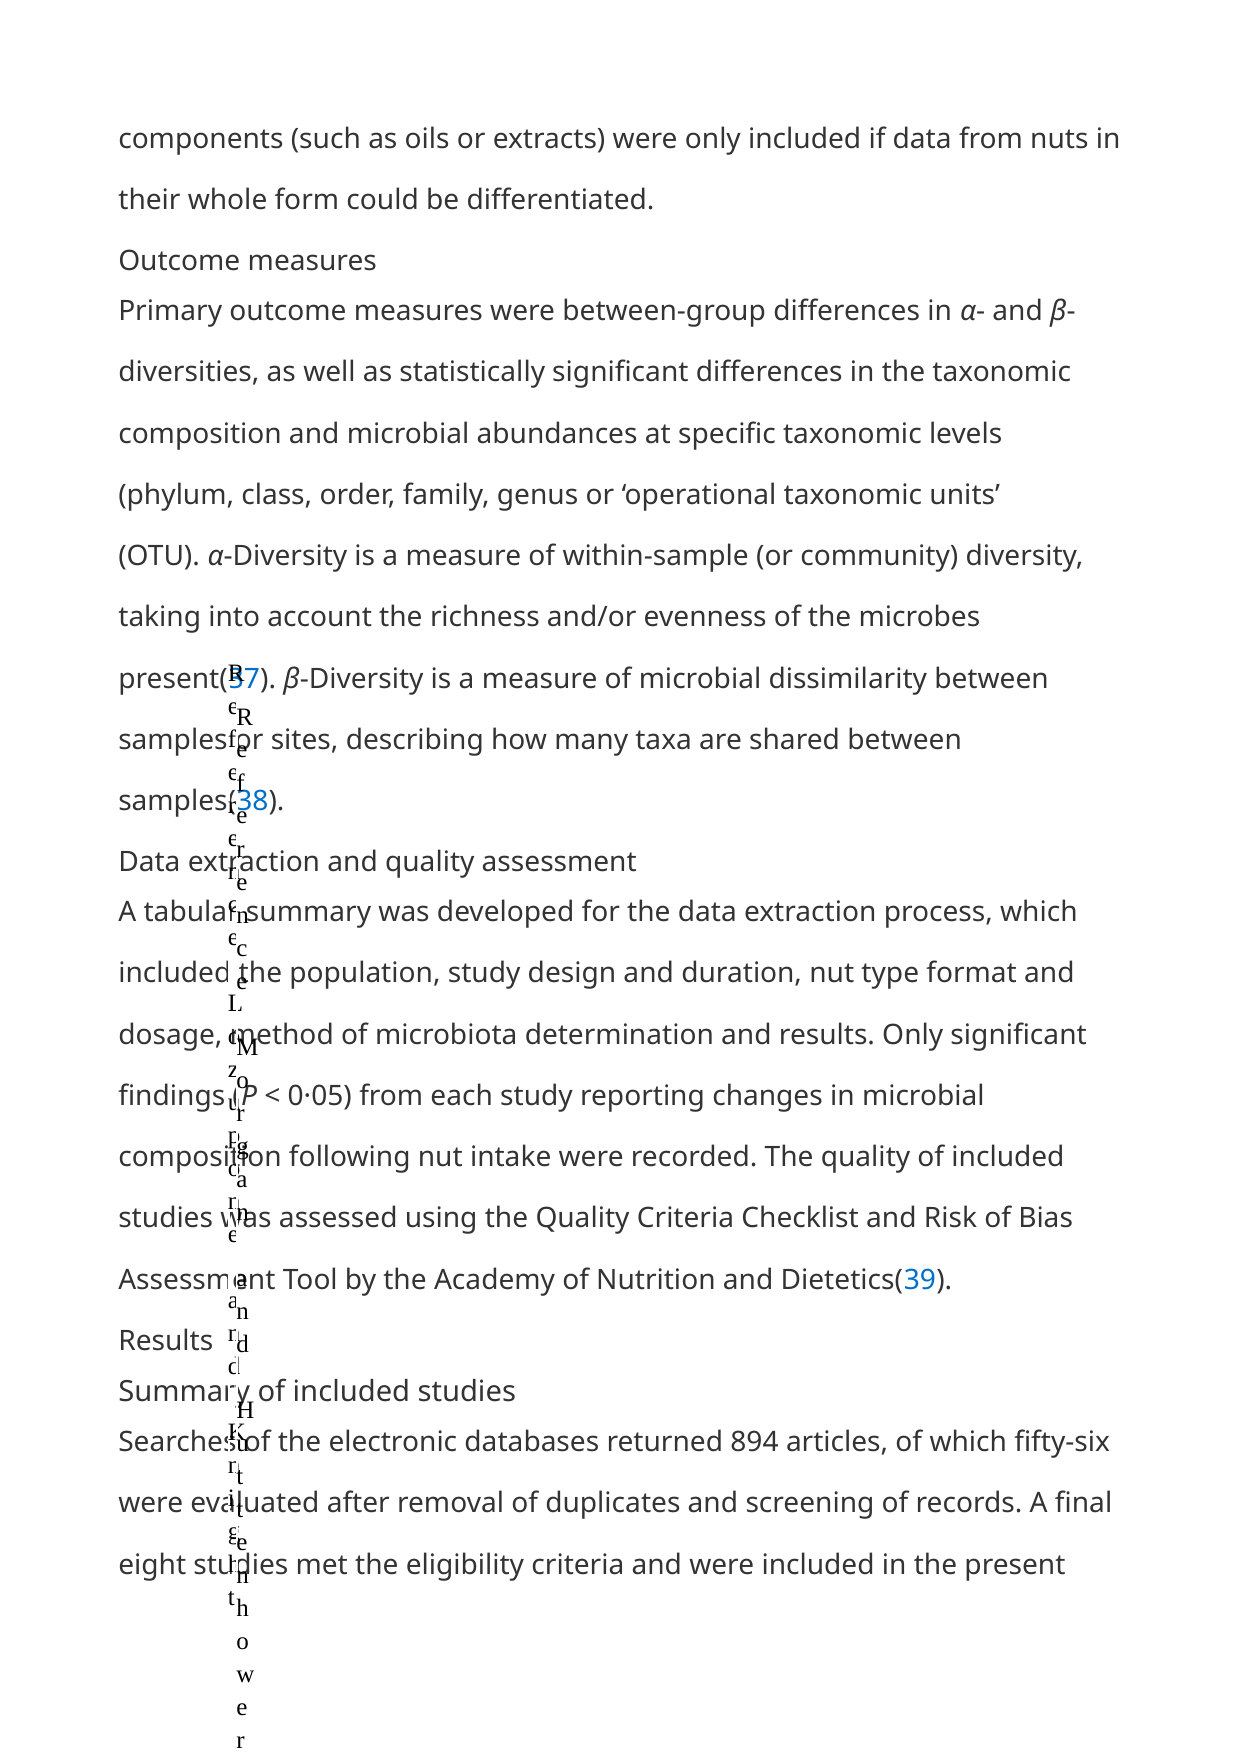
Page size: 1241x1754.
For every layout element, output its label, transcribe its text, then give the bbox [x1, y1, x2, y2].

subtitle Summary of included studies [118, 1370, 228, 1410]
text In addition to the inclusion criteria outlined above, the following exclusion criteria were applied: (1) in vitro experiments and animal studies due to the limited applicability of these results to the human microbiota, (2) experiments where nut intake could not be isolated from other interventions (e.g. other dietary interventions) and (3) studies which only measured changes in the microbiota-related metabolites. In addition, studies which included both nuts in their whole form and isolated nut components (such as oils or extracts) were only included if data from nuts in their whole form could be differentiated. [118, 118, 1122, 218]
text Searches of the electronic databases returned 894 articles, of which fifty-six were evaluated after removal of duplicates and screening of records. A final eight studies met the eligibility criteria and were included in the present review. The above study selection process is summarised in the Preferred Reporting Items for Systematic Reviews and Meta-Analysis 2009 Flow Diagram (Fig. 1) with the included studies summarised in Table 1 and described below. For all studies, significant shifts (P < 0·05) in microbial composition following nut intake are summarised in Table 2. [118, 1422, 228, 1582]
subtitle Data extraction and quality assessment [238, 842, 1122, 880]
subtitle Results [118, 1320, 228, 1358]
text A tabular summary was developed for the data extraction process, which included the population, study design and duration, nut type format and dosage, method of microbiota determination and results. Only significant findings (P < 0·05) from each study reporting changes in microbial composition following nut intake were recorded. The quality of included studies was assessed using the Quality Criteria Checklist and Risk of Bias Assessment Tool by the Academy of Nutrition and Dietetics(39). [118, 891, 228, 1297]
subtitle Outcome measures [118, 241, 1122, 279]
text Searches of the electronic databases returned 894 articles, of which fifty-six were evaluated after removal of duplicates and screening of records. A final eight studies met the eligibility criteria and were included in the present review. The above study selection process is summarised in the Preferred Reporting Items for Systematic Reviews and Meta-Analysis 2009 Flow Diagram (Fig. 1) with the included studies summarised in Table 1 and described below. For all studies, significant shifts (P < 0·05) in microbial composition following nut intake are summarised in Table 2. [238, 1422, 1122, 1582]
subtitle Results [230, 1331, 236, 1358]
subtitle Summary of included studies [238, 1370, 1122, 1410]
subtitle Data extraction and quality assessment [118, 842, 228, 880]
subtitle Results [238, 1320, 1122, 1358]
text A tabular summary was developed for the data extraction process, which included the population, study design and duration, nut type format and dosage, method of microbiota determination and results. Only significant findings (P < 0·05) from each study reporting changes in microbial composition following nut intake were recorded. The quality of included studies was assessed using the Quality Criteria Checklist and Risk of Bias Assessment Tool by the Academy of Nutrition and Dietetics(39). [238, 891, 1122, 1297]
text Primary outcome measures were between-group differences in α- and β-diversities, as well as statistically significant differences in the taxonomic composition and microbial abundances at specific taxonomic levels (phylum, class, order, family, genus or ‘operational taxonomic units’ (OTU). α-Diversity is a measure of within-sample (or community) diversity, taking into account the richness and/or evenness of the microbes present(37). β-Diversity is a measure of microbial dissimilarity between samples or sites, describing how many taxa are shared between samples(38). [118, 290, 1122, 819]
